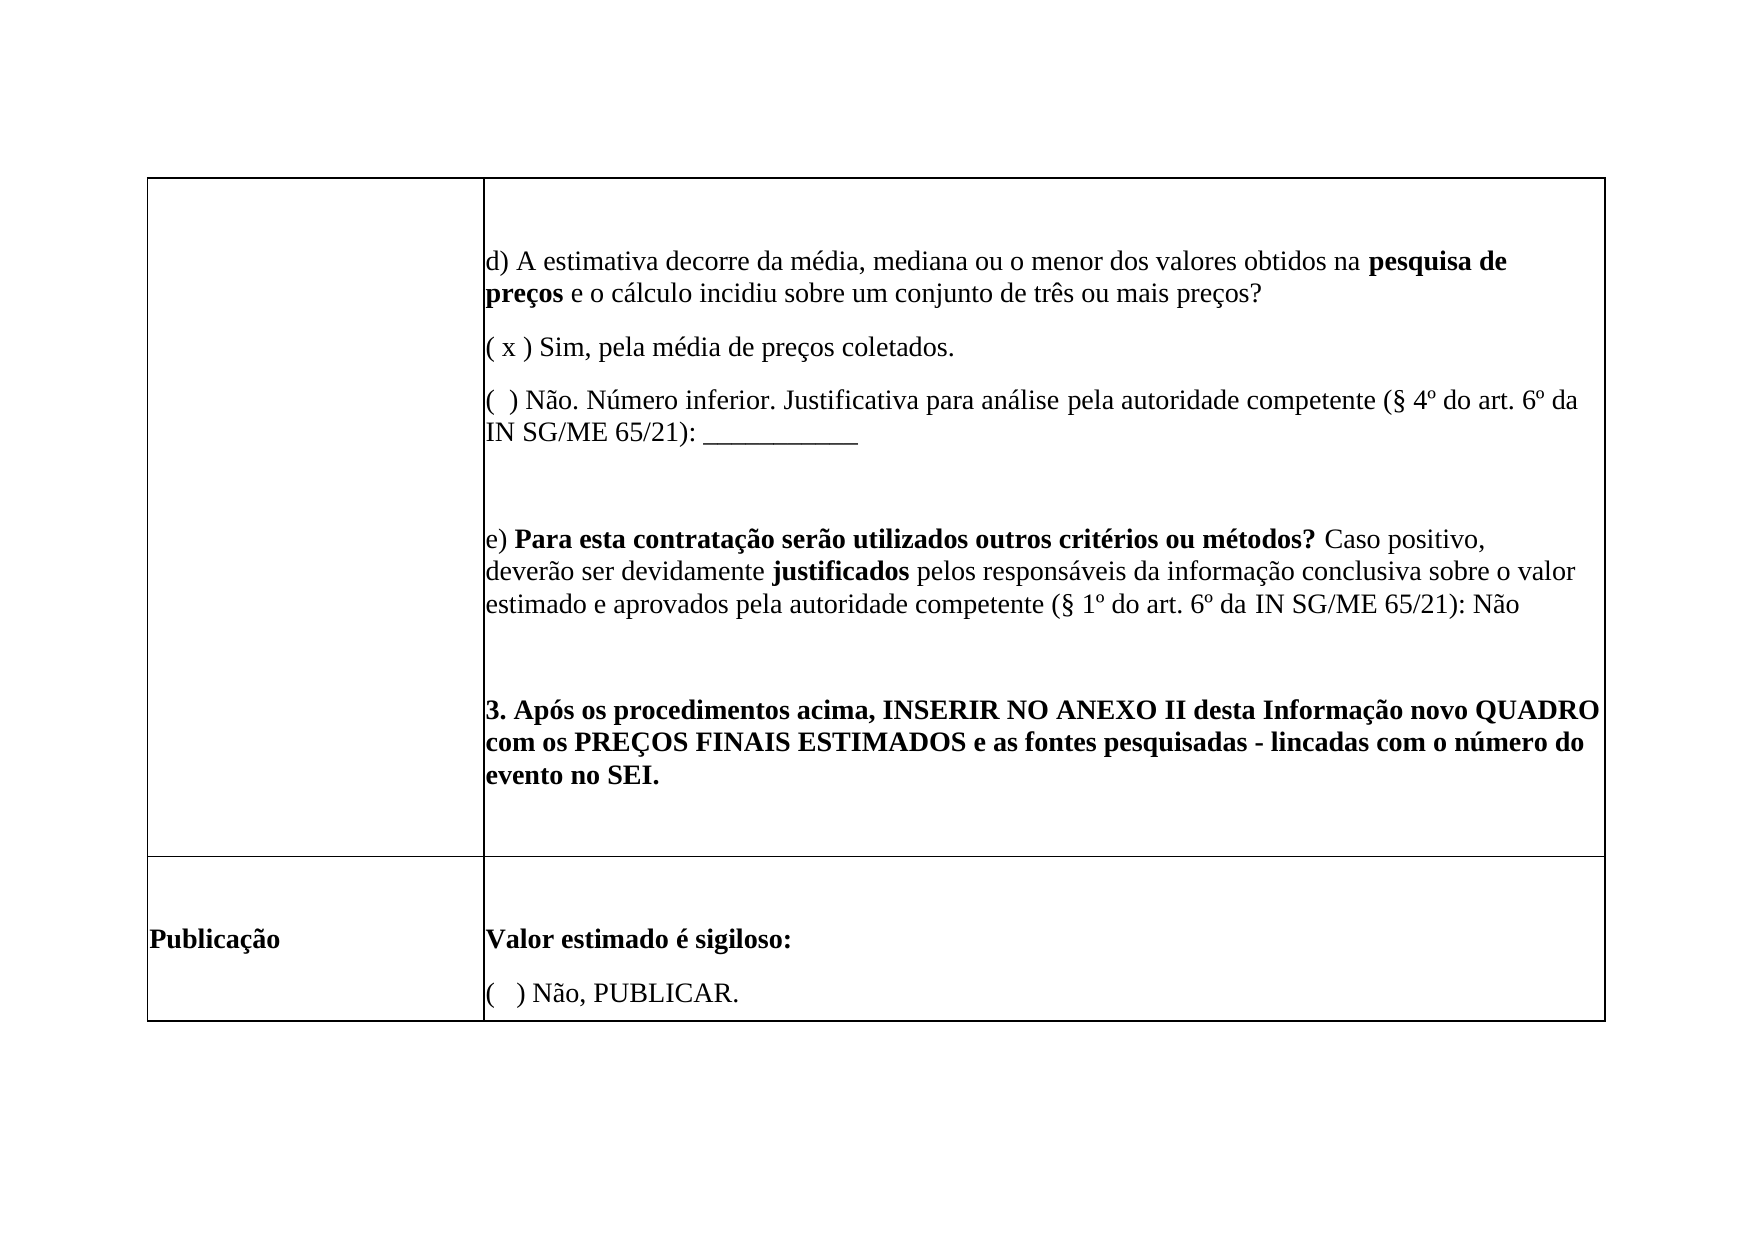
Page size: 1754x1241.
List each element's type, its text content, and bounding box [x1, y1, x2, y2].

table_cell Publicação [148, 857, 483, 1020]
table_cell [148, 179, 483, 856]
table_cell Valor estimado é sigiloso: ( ) Não, PUBLICAR. [485, 857, 1604, 1020]
table_cell d) A estimativa decorre da média, mediana ou o menor dos valores obtidos na pesquisa de preços e o cálculo incidiu sobre um conjunto de três ou mais preços? ( x ) Sim, pela média de preços coletados. ( ) Não. Número inferior. Justificativa para análise pela autoridade competente (§ 4º do art. 6º da IN SG/ME 65/21): ___________ e) Para esta contratação serão utilizados outros critérios ou métodos? Caso positivo, deverão ser devidamente justificados pelos responsáveis da informação conclusiva sobre o valor estimado e aprovados pela autoridade competente (§ 1º do art. 6º da IN SG/ME 65/21): Não 3. Após os procedimentos acima, INSERIR NO ANEXO II desta Informação novo QUADRO com os PREÇOS FINAIS ESTIMADOS e as fontes pesquisadas - lincadas com o número do evento no SEI. [485, 179, 1604, 856]
